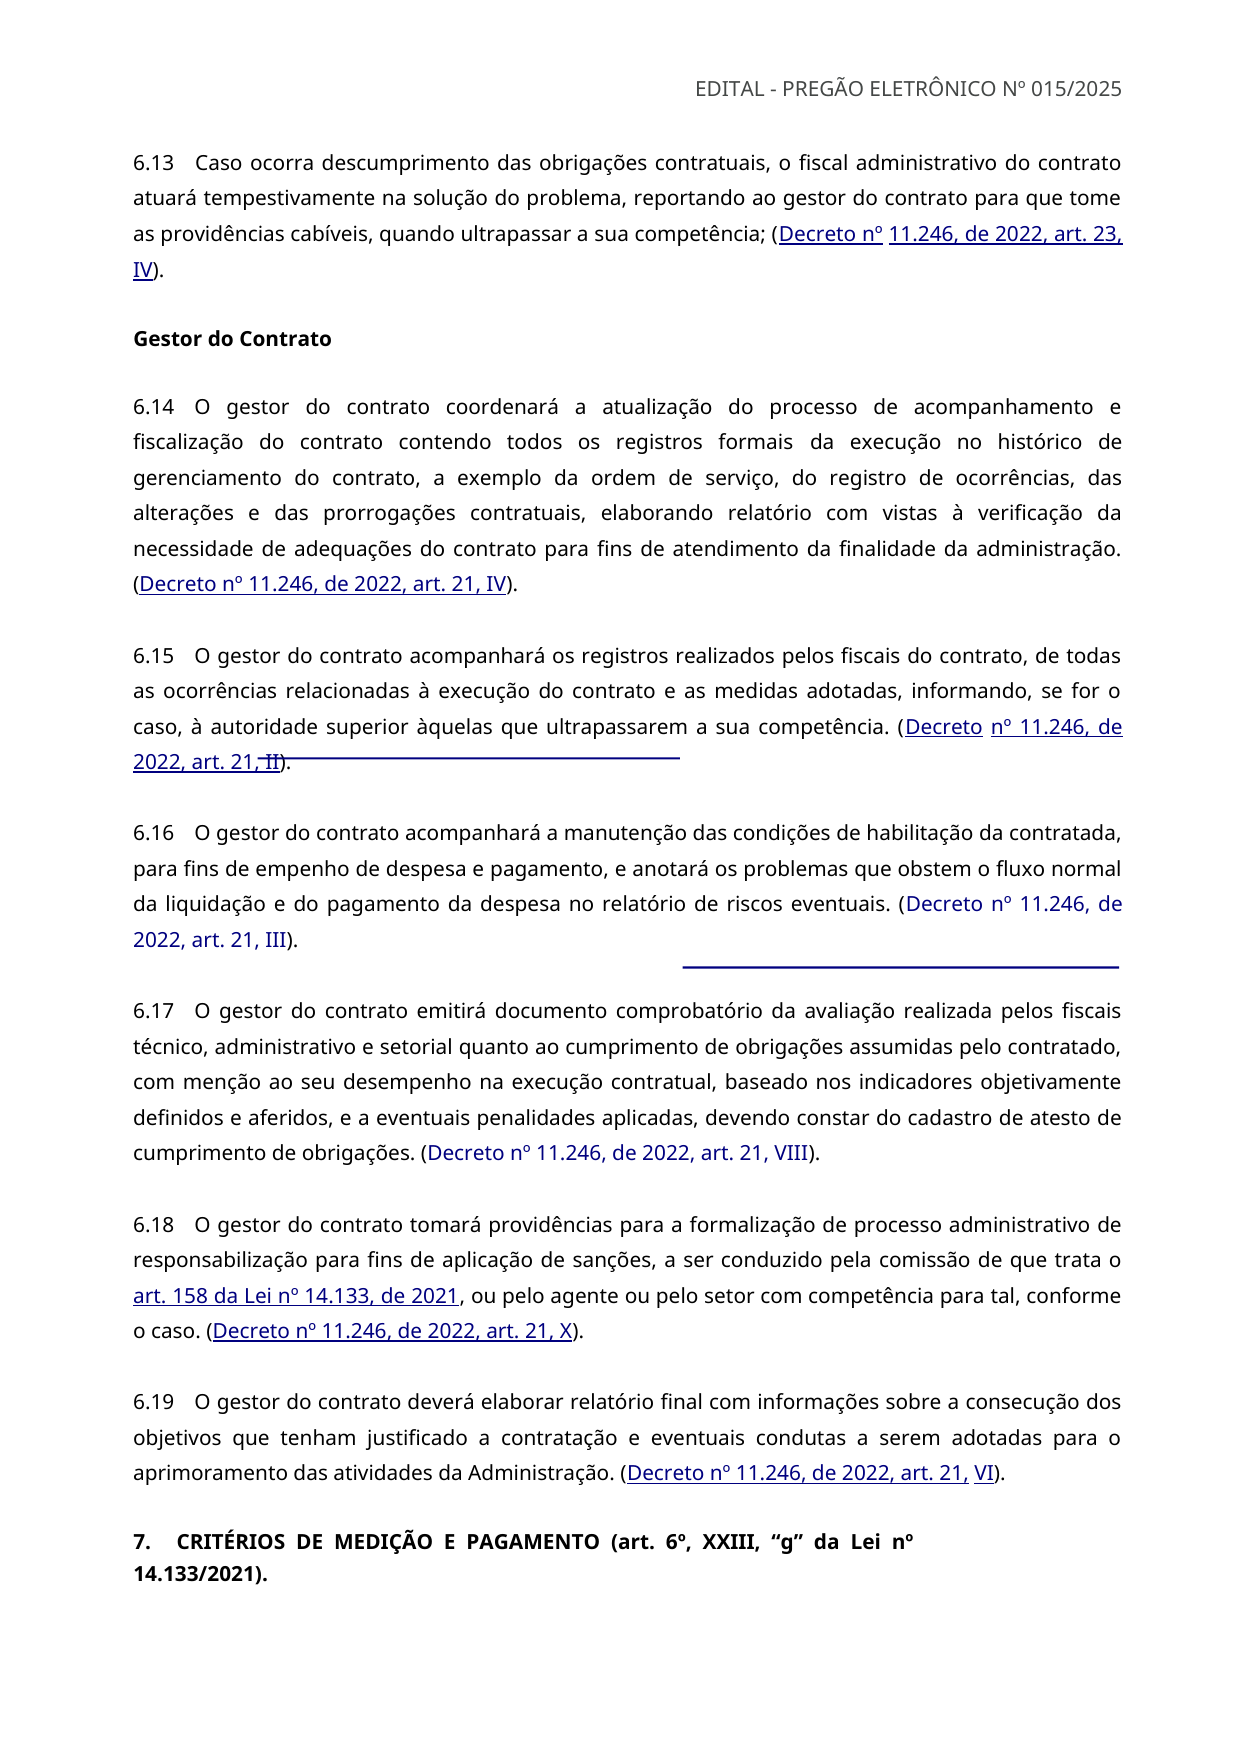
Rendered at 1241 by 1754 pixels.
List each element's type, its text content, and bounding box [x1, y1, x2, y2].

list O gestor do contrato coordenará a atualização do processo de acompanhamento e fiscalização do contrato contendo todos os registros formais da execução no histórico de gerenciamento do contrato, a exemplo da ordem de serviço, do registro de ocorrências, das alterações e das prorrogações contratuais, elaborando relatório com vistas à verificação da necessidade de adequações do contrato para fins de atendimento da finalidade da administração. (Decreto nº 11.246, de 2022, art. 21, IV). [133, 392, 1123, 598]
list O gestor do contrato tomará providências para a formalização de processo administrativo de responsabilização para fins de aplicação de sanções, a ser conduzido pela comissão de que trata o art. 158 da Lei nº 14.133, de 2021, ou pelo agente ou pelo setor com competência para tal, conforme o caso. (Decreto nº 11.246, de 2022, art. 21, X). [133, 1210, 1123, 1345]
list O gestor do contrato acompanhará a manutenção das condições de habilitação da contratada, para fins de empenho de despesa e pagamento, e anotará os problemas que obstem o fluxo normal da liquidação e do pagamento da despesa no relatório de riscos eventuais. (Decreto nº 11.246, de 2022, art. 21, III). [133, 818, 1123, 953]
list O gestor do contrato acompanhará os registros realizados pelos fiscais do contrato, de todas as ocorrências relacionadas à execução do contrato e as medidas adotadas, informando, se for o caso, à autoridade superior àquelas que ultrapassarem a sua competência. (Decreto nº 11.246, de 2022, art. 21, II). [133, 641, 1123, 776]
subtitle Gestor do Contrato [133, 324, 1123, 352]
text 14.133/2021). [133, 1559, 1123, 1588]
subtitle CRITÉRIOS DE MEDIÇÃO E PAGAMENTO (art. 6º, XXIII, “g” da Lei nº [133, 1527, 1123, 1556]
list O gestor do contrato emitirá documento comprobatório da avaliação realizada pelos fiscais técnico, administrativo e setorial quanto ao cumprimento de obrigações assumidas pelo contratado, com menção ao seu desempenho na execução contratual, baseado nos indicadores objetivamente definidos e aferidos, e a eventuais penalidades aplicadas, devendo constar do cadastro de atesto de cumprimento de obrigações. (Decreto nº 11.246, de 2022, art. 21, VIII). [133, 996, 1123, 1167]
list O gestor do contrato deverá elaborar relatório final com informações sobre a consecução dos objetivos que tenham justificado a contratação e eventuais condutas a serem adotadas para o aprimoramento das atividades da Administração. (Decreto nº 11.246, de 2022, art. 21, VI). [133, 1387, 1123, 1487]
list Caso ocorra descumprimento das obrigações contratuais, o fiscal administrativo do contrato atuará tempestivamente na solução do problema, reportando ao gestor do contrato para que tome as providências cabíveis, quando ultrapassar a sua competência; (Decreto nº 11.246, de 2022, art. 23, IV). [133, 148, 1123, 283]
